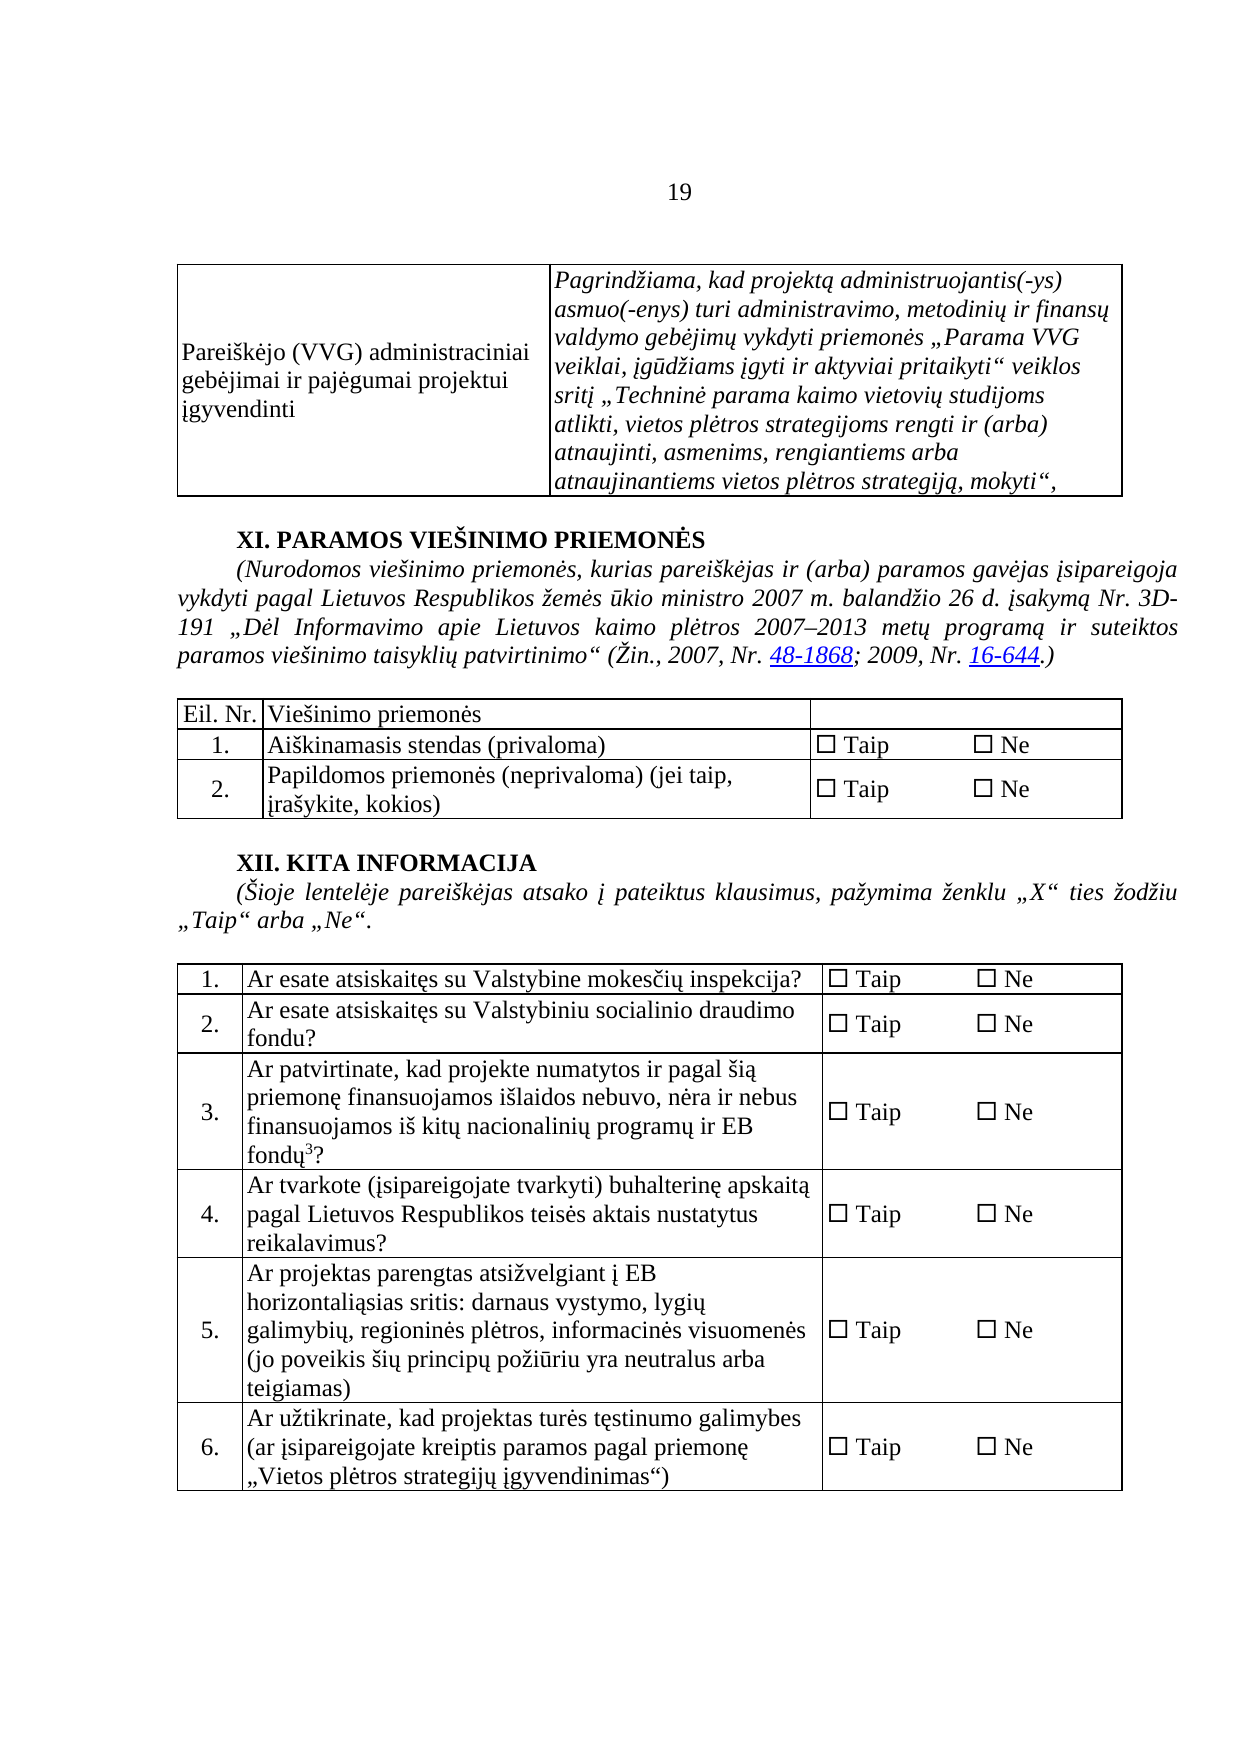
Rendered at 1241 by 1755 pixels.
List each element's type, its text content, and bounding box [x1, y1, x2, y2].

table_header Eil. Nr. [178, 700, 262, 728]
table_cell [] Ne [971, 995, 1121, 1052]
table_cell [] Ne [971, 1258, 1121, 1402]
table_cell 5. [178, 1258, 242, 1402]
table_cell [] Taip [823, 1054, 971, 1169]
table_header Pagrindžiama, kad projektą administruojantis(-ys) asmuo(-enys) turi administravimo, metodinių ir finansų valdymo gebėjimų vykdyti priemonės „Parama VVG veiklai, įgūdžiams įgyti ir aktyviai pritaikyti“ veiklos sritį „Techninė parama kaimo vietovių studijoms atlikti, vietos plėtros strategijoms rengti ir (arba) atnaujinti, asmenims, rengiantiems arba atnaujinantiems vietos plėtros strategiją, mokyti“, [551, 265, 1121, 495]
table_header [] Ne [971, 965, 1121, 993]
table_cell [] Taip [811, 730, 968, 758]
table_cell 6. [178, 1403, 242, 1490]
text (Šioje lentelėje pareiškėjas atsako į pateiktus klausimus, pažymima ženklu „X“ ties žodžiu „Taip“ arba „Ne“. [177, 877, 1181, 934]
table_header Viešinimo priemonės [264, 700, 810, 728]
table_cell [] Ne [968, 730, 1121, 758]
table_cell [] Taip [823, 995, 971, 1052]
table_header Ar esate atsiskaitęs su Valstybine mokesčių inspekcija? [243, 965, 822, 993]
table_header Pareiškėjo (VVG) administraciniai gebėjimai ir pajėgumai projektui įgyvendinti [178, 265, 549, 495]
table_header 1. [178, 965, 242, 993]
table_header [811, 700, 968, 728]
table_header [968, 700, 1121, 728]
table_cell Papildomos priemonės (neprivaloma) (jei taip, įrašykite, kokios) [264, 760, 810, 817]
table_cell [] Taip [823, 1258, 971, 1402]
table_cell Ar esate atsiskaitęs su Valstybiniu socialinio draudimo fondu? [243, 995, 822, 1052]
table_cell Ar tvarkote (įsipareigojate tvarkyti) buhalterinę apskaitą pagal Lietuvos Respublikos teisės aktais nustatytus reikalavimus? [243, 1170, 822, 1257]
text XII. KITA INFORMACIJA [177, 848, 1181, 877]
table_cell Aiškinamasis stendas (privaloma) [264, 730, 810, 758]
table_cell [] Taip [823, 1403, 971, 1490]
table_cell 2. [178, 995, 242, 1052]
table_cell [] Taip [811, 760, 968, 817]
text XI. PARAMOS VIEŠINIMO PRIEMONĖS [177, 525, 1181, 554]
table_cell [] Ne [968, 760, 1121, 817]
table_cell 1. [178, 730, 262, 758]
table_cell [] Ne [971, 1170, 1121, 1257]
table_cell [] Ne [971, 1054, 1121, 1169]
text (Nurodomos viešinimo priemonės, kurias pareiškėjas ir (arba) paramos gavėjas įsipareigoja vykdyti pagal Lietuvos Respublikos žemės ūkio ministro 2007 m. balandžio 26 d. įsakymą Nr. 3D-191 „Dėl Informavimo apie Lietuvos kaimo plėtros 2007–2013 metų programą ir suteiktos paramos viešinimo taisyklių patvirtinimo“ (Žin., 2007, Nr. 48-1868; 2009, Nr. 16-644.) [177, 554, 1181, 669]
table_cell 4. [178, 1170, 242, 1257]
table_cell 3. [178, 1054, 242, 1169]
table_header [] Taip [823, 965, 971, 993]
table_cell [] Ne [971, 1403, 1121, 1490]
table_cell Ar patvirtinate, kad projekte numatytos ir pagal šią priemonę finansuojamos išlaidos nebuvo, nėra ir nebus finansuojamos iš kitų nacionalinių programų ir EB fondų3? [243, 1054, 822, 1169]
table_cell Ar projektas parengtas atsižvelgiant į EB horizontaliąsias sritis: darnaus vystymo, lygių galimybių, regioninės plėtros, informacinės visuomenės (jo poveikis šių principų požiūriu yra neutralus arba teigiamas) [243, 1258, 822, 1402]
table_cell 2. [178, 760, 262, 817]
table_cell [] Taip [823, 1170, 971, 1257]
table_cell Ar užtikrinate, kad projektas turės tęstinumo galimybes (ar įsipareigojate kreiptis paramos pagal priemonę „Vietos plėtros strategijų įgyvendinimas“) [243, 1403, 822, 1490]
